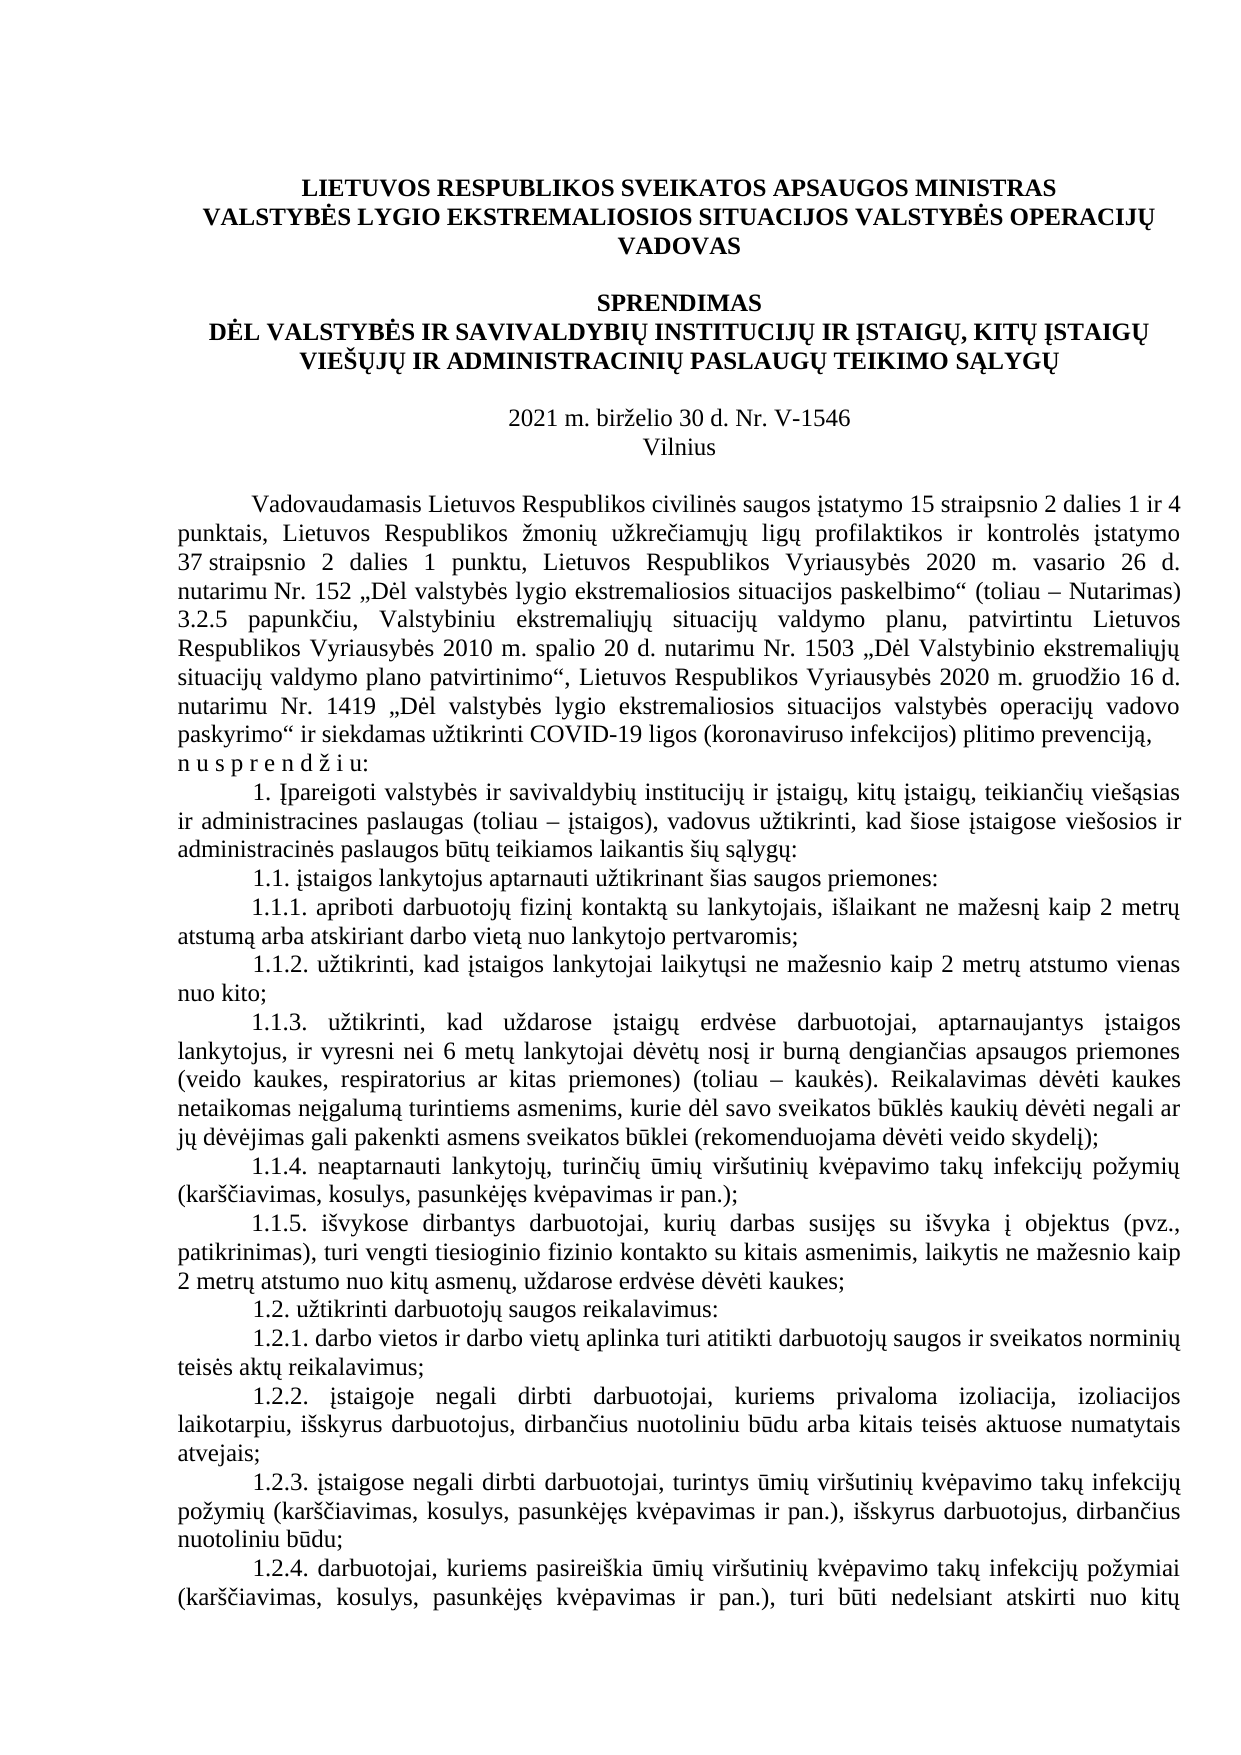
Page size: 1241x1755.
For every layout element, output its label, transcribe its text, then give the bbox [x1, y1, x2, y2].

text 1.2.1. darbo vietos ir darbo vietų aplinka turi atitikti darbuotojų saugos ir sveikatos norminių teisės aktų reikalavimus; [177, 1323, 1181, 1381]
text 1.1. įstaigos lankytojus aptarnauti užtikrinant šias saugos priemones: [177, 863, 1181, 892]
text 1.2. užtikrinti darbuotojų saugos reikalavimus: [177, 1294, 1181, 1323]
text 1.1.5. išvykose dirbantys darbuotojai, kurių darbas susijęs su išvyka į objektus (pvz., patikrinimas), turi vengti tiesioginio fizinio kontakto su kitais asmenimis, laikytis ne mažesnio kaip 2 metrų atstumo nuo kitų asmenų, uždarose erdvėse dėvėti kaukes; [177, 1208, 1181, 1294]
text 1.2.4. darbuotojai, kuriems pasireiškia ūmių viršutinių kvėpavimo takų infekcijų požymiai (karščiavimas, kosulys, pasunkėjęs kvėpavimas ir pan.), turi būti nedelsiant atskirti nuo kitų [177, 1553, 1181, 1611]
text 1. Įpareigoti valstybės ir savivaldybių institucijų ir įstaigų, kitų įstaigų, teikiančių viešąsias ir administracines paslaugas (toliau – įstaigos), vadovus užtikrinti, kad šiose įstaigose viešosios ir administracinės paslaugos būtų teikiamos laikantis šių sąlygų: [177, 777, 1181, 863]
text VALSTYBĖS LYGIO EKSTREMALIOSIOS SITUACIJOS VALSTYBĖS OPERACIJŲ VADOVAS [177, 202, 1181, 259]
text DĖL valstybės ir savivaldybių institucijų ir įstaigų, kitų įstaigų viešųjų ir administracinių paslaugų teikimo SĄLYGŲ [177, 317, 1181, 374]
text Vadovaudamasis Lietuvos Respublikos civilinės saugos įstatymo 15 straipsnio 2 dalies 1 ir 4 punktais, Lietuvos Respublikos žmonių užkrečiamųjų ligų profilaktikos ir kontrolės įstatymo 37 straipsnio 2 dalies 1 punktu, Lietuvos Respublikos Vyriausybės 2020 m. vasario 26 d. nutarimu Nr. 152 „Dėl valstybės lygio ekstremaliosios situacijos paskelbimo“ (toliau – Nutarimas) 3.2.5 papunkčiu, Valstybiniu ekstremaliųjų situacijų valdymo planu, patvirtintu Lietuvos Respublikos Vyriausybės 2010 m. spalio 20 d. nutarimu Nr. 1503 „Dėl Valstybinio ekstremaliųjų situacijų valdymo plano patvirtinimo“, Lietuvos Respublikos Vyriausybės 2020 m. gruodžio 16 d. nutarimu Nr. 1419 „Dėl valstybės lygio ekstremaliosios situacijos valstybės operacijų vadovo paskyrimo“ ir siekdamas užtikrinti COVID-19 ligos (koronaviruso infekcijos) plitimo prevenciją, [177, 489, 1181, 748]
text 1.2.2. įstaigoje negali dirbti darbuotojai, kuriems privaloma izoliacija, izoliacijos laikotarpiu, išskyrus darbuotojus, dirbančius nuotoliniu būdu arba kitais teisės aktuose numatytais atvejais; [177, 1381, 1181, 1467]
text 1.2.3. įstaigose negali dirbti darbuotojai, turintys ūmių viršutinių kvėpavimo takų infekcijų požymių (karščiavimas, kosulys, pasunkėjęs kvėpavimas ir pan.), išskyrus darbuotojus, dirbančius nuotoliniu būdu; [177, 1467, 1181, 1553]
text n u s p r e n d ž i u: [177, 748, 1181, 777]
text 1.1.1. apriboti darbuotojų fizinį kontaktą su lankytojais, išlaikant ne mažesnį kaip 2 metrų atstumą arba atskiriant darbo vietą nuo lankytojo pertvaromis; [177, 892, 1181, 949]
text 1.1.2. užtikrinti, kad įstaigos lankytojai laikytųsi ne mažesnio kaip 2 metrų atstumo vienas nuo kito; [177, 949, 1181, 1007]
text LIETUVOS RESPUBLIKOS SVEIKATOS APSAUGOS MINISTRAS [177, 173, 1181, 202]
text 1.1.4. neaptarnauti lankytojų, turinčių ūmių viršutinių kvėpavimo takų infekcijų požymių (karščiavimas, kosulys, pasunkėjęs kvėpavimas ir pan.); [177, 1151, 1181, 1208]
text 1.1.3. užtikrinti, kad uždarose įstaigų erdvėse darbuotojai, aptarnaujantys įstaigos lankytojus, ir vyresni nei 6 metų lankytojai dėvėtų nosį ir burną dengiančias apsaugos priemones (veido kaukes, respiratorius ar kitas priemones) (toliau – kaukės). Reikalavimas dėvėti kaukes netaikomas neįgalumą turintiems asmenims, kurie dėl savo sveikatos būklės kaukių dėvėti negali ar jų dėvėjimas gali pakenkti asmens sveikatos būklei (rekomenduojama dėvėti veido skydelį); [177, 1007, 1181, 1151]
text 2021 m. birželio 30 d. Nr. V-1546 Vilnius [177, 403, 1181, 461]
text SPRENDIMAS [177, 288, 1181, 317]
